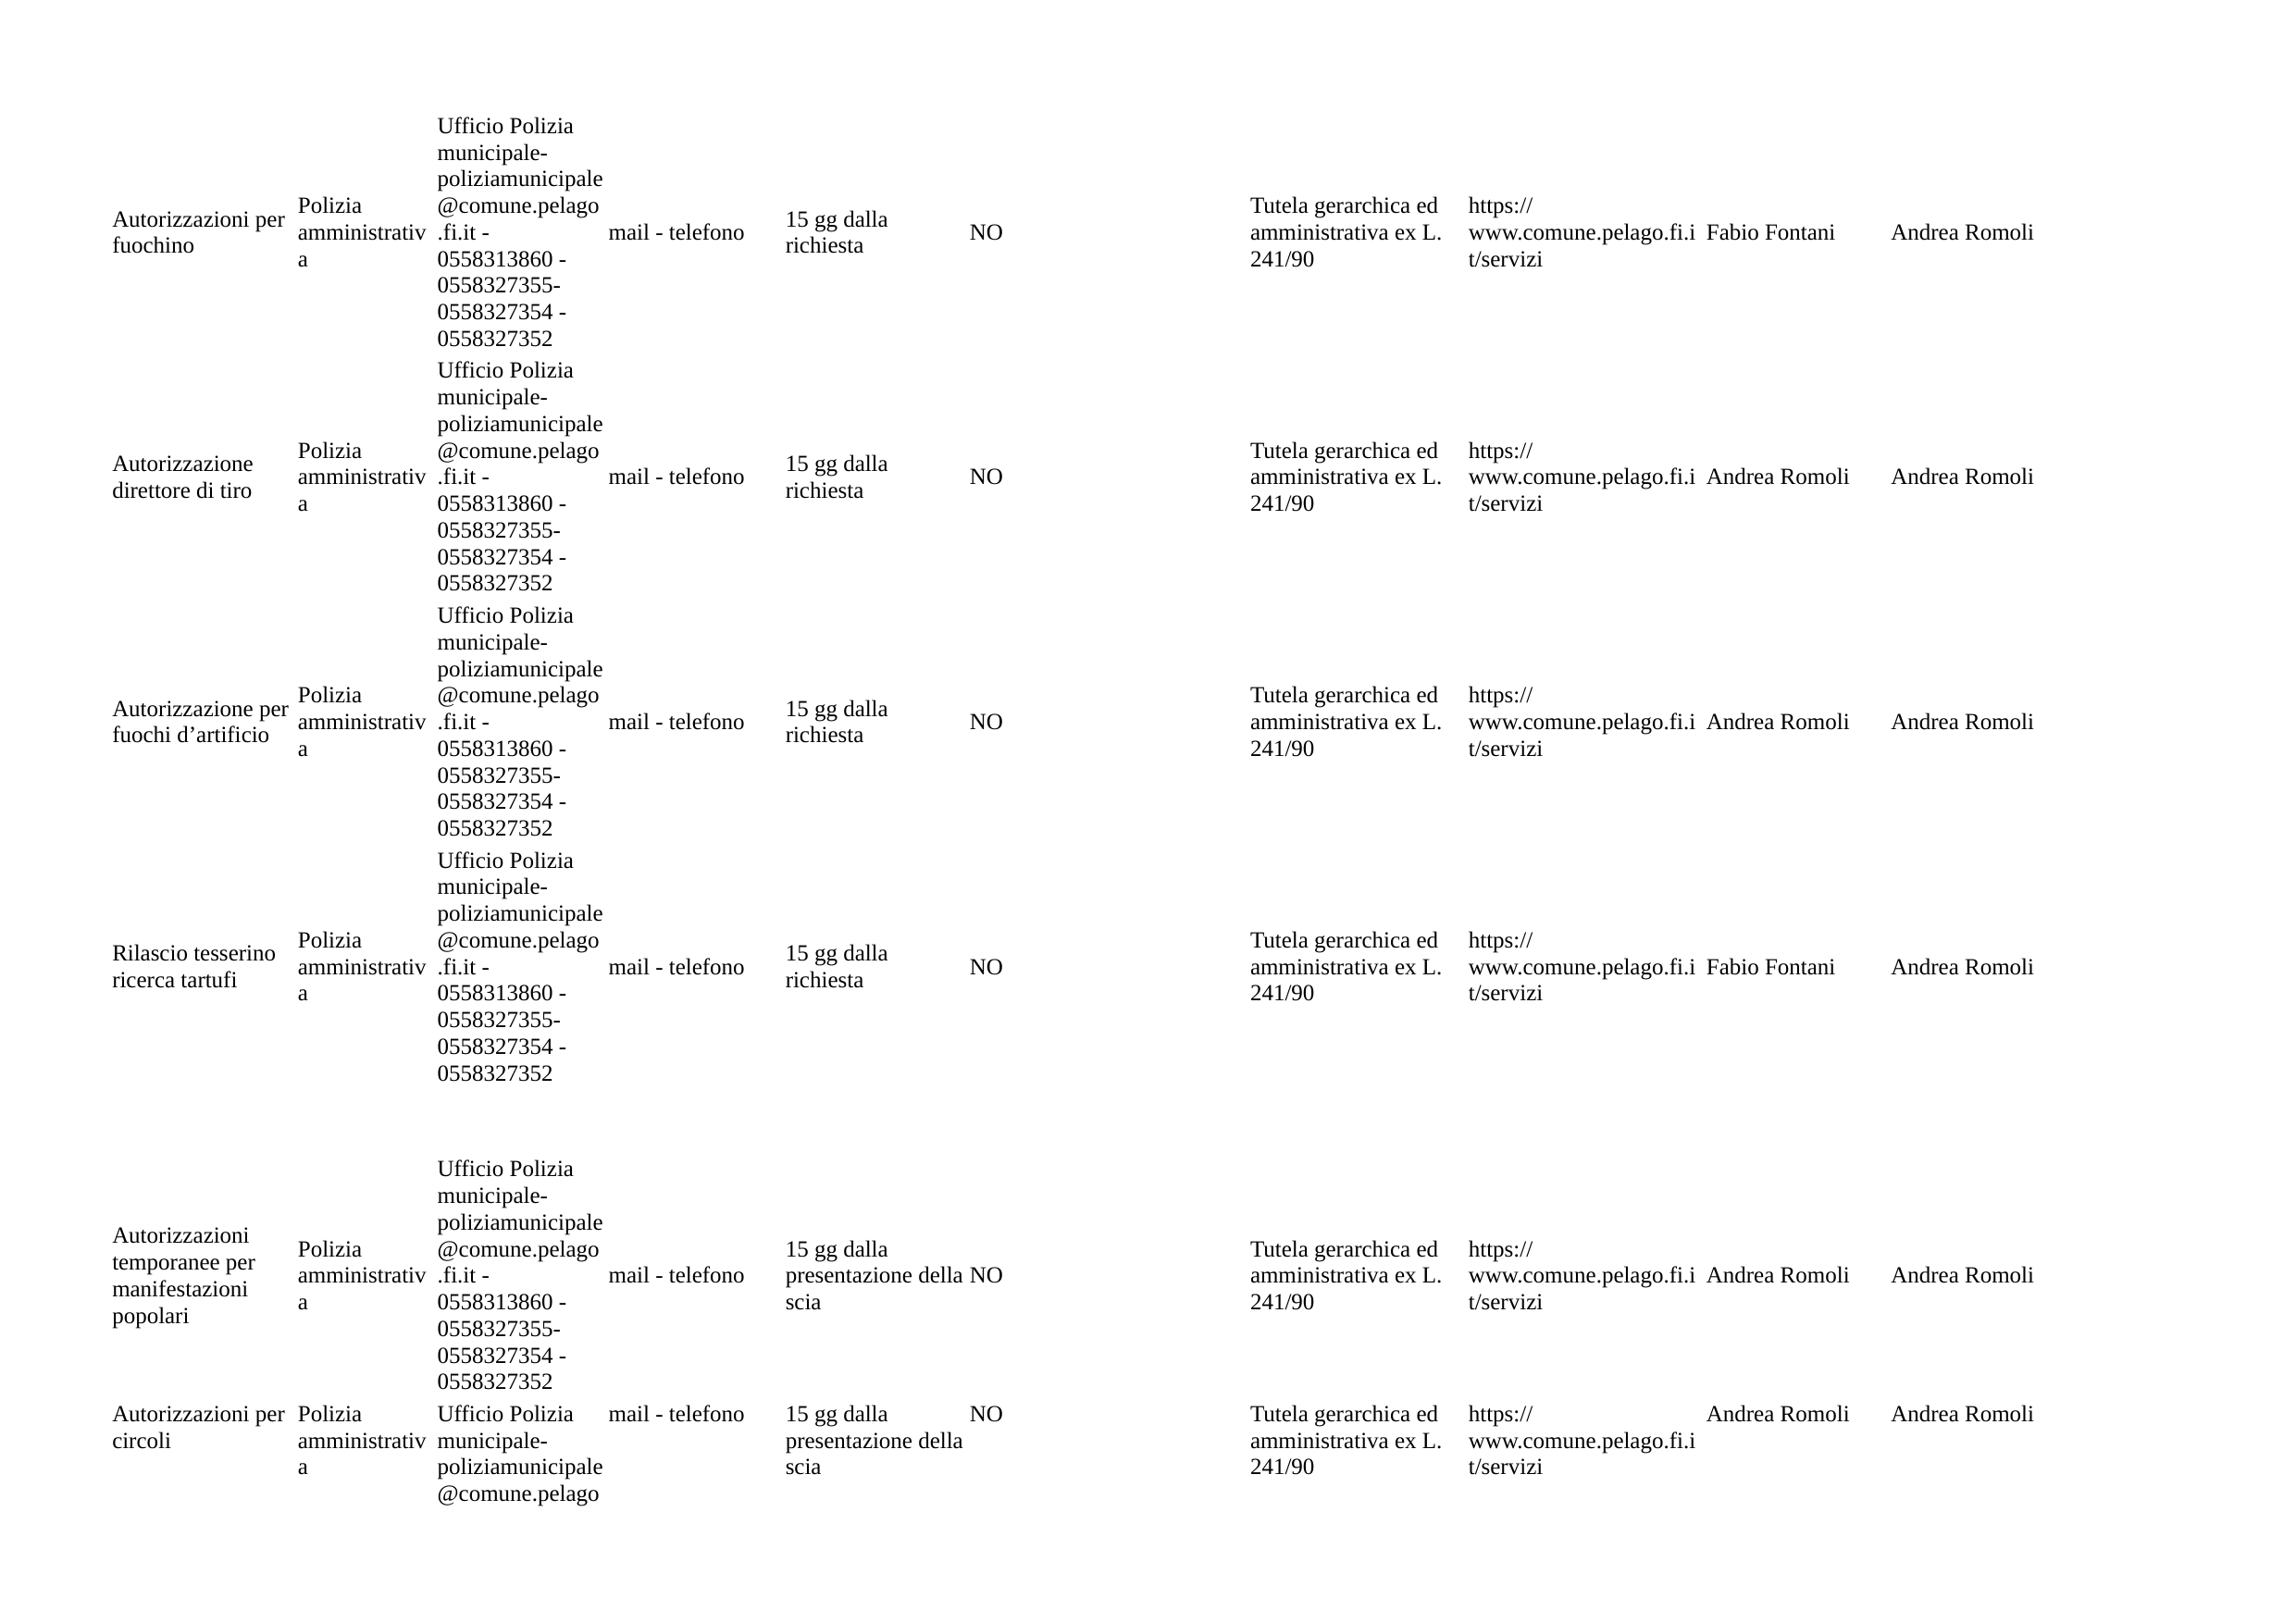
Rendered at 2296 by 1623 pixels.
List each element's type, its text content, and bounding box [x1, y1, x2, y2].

table_cell Andrea Romoli [1704, 1153, 1888, 1397]
table_cell [435, 1088, 605, 1121]
table_cell Autorizzazioni per circoli [109, 1397, 295, 1509]
table_cell [2059, 1088, 2131, 1121]
table_cell Polizia amministrativa [295, 844, 434, 1088]
table_cell [967, 1121, 1247, 1153]
table_cell Andrea Romoli [1704, 599, 1888, 844]
table_cell 15 gg dalla richiesta [783, 109, 967, 354]
table_cell NO [967, 354, 1247, 599]
table_cell Andrea Romoli [1888, 1153, 2059, 1397]
table_cell https://www.comune.pelago.fi.it/servizi [1466, 599, 1704, 844]
table_cell [1888, 1121, 2059, 1153]
table_cell mail - telefono [606, 1153, 783, 1397]
table_cell https://www.comune.pelago.fi.it/servizi [1466, 844, 1704, 1088]
table_cell [2059, 599, 2131, 844]
table_cell Polizia amministrativa [295, 1397, 434, 1509]
table_cell [2059, 1153, 2131, 1397]
table_cell [295, 1088, 434, 1121]
table_cell https://www.comune.pelago.fi.it/servizi [1466, 1153, 1704, 1397]
table_cell Autorizzazioni temporanee per manifestazioni popolari [109, 1153, 295, 1397]
table_cell Andrea Romoli [1888, 599, 2059, 844]
table_cell [435, 1121, 605, 1153]
table_cell [1704, 1121, 1888, 1153]
table_cell Tutela gerarchica ed amministrativa ex L. 241/90 [1247, 1397, 1466, 1509]
table_cell mail - telefono [606, 354, 783, 599]
table_cell [1247, 1121, 1466, 1153]
table_cell Tutela gerarchica ed amministrativa ex L. 241/90 [1247, 599, 1466, 844]
table_cell [2059, 109, 2131, 354]
table_cell Ufficio Polizia municipale- poliziamunicipale@comune.pelago.fi.it - 0558313860 - 0558327355- 0558327354 - 0558327352 [435, 354, 605, 599]
table_cell [1466, 1121, 1704, 1153]
table_cell [295, 1121, 434, 1153]
table_cell Ufficio Polizia municipale- poliziamunicipale@comune.pelago.fi.it - 0558313860 - 0558327355- 0558327354 - 0558327352 [435, 599, 605, 844]
table_cell 15 gg dalla presentazione della scia [783, 1397, 967, 1509]
table_cell [783, 1121, 967, 1153]
table_cell Polizia amministrativa [295, 354, 434, 599]
table_cell Ufficio Polizia municipale- poliziamunicipale@comune.pelago [435, 1397, 605, 1509]
table_cell [2059, 1397, 2131, 1509]
table_cell Andrea Romoli [1704, 1397, 1888, 1509]
table_cell [783, 1088, 967, 1121]
table_cell Tutela gerarchica ed amministrativa ex L. 241/90 [1247, 1153, 1466, 1397]
table_cell Andrea Romoli [1888, 844, 2059, 1088]
table_cell [606, 1088, 783, 1121]
table_cell NO [967, 1153, 1247, 1397]
table_cell [109, 1121, 295, 1153]
table_cell [1466, 1088, 1704, 1121]
table_cell [109, 1088, 295, 1121]
table_cell mail - telefono [606, 844, 783, 1088]
table_cell 15 gg dalla richiesta [783, 354, 967, 599]
table_cell [1888, 1088, 2059, 1121]
table_cell Ufficio Polizia municipale- poliziamunicipale@comune.pelago.fi.it - 0558313860 - 0558327355- 0558327354 - 0558327352 [435, 844, 605, 1088]
table_cell mail - telefono [606, 1397, 783, 1509]
table_cell 15 gg dalla richiesta [783, 599, 967, 844]
table_cell Andrea Romoli [1888, 109, 2059, 354]
table_cell Andrea Romoli [1704, 354, 1888, 599]
table_cell Ufficio Polizia municipale- poliziamunicipale@comune.pelago.fi.it - 0558313860 - 0558327355- 0558327354 - 0558327352 [435, 109, 605, 354]
table_cell [606, 1121, 783, 1153]
table_cell Autorizzazione per fuochi d’artificio [109, 599, 295, 844]
table_cell Andrea Romoli [1888, 354, 2059, 599]
table_cell Ufficio Polizia municipale- poliziamunicipale@comune.pelago.fi.it - 0558313860 - 0558327355- 0558327354 - 0558327352 [435, 1153, 605, 1397]
table_cell Tutela gerarchica ed amministrativa ex L. 241/90 [1247, 109, 1466, 354]
table_cell Autorizzazioni per fuochino [109, 109, 295, 354]
table_cell [1247, 1088, 1466, 1121]
table_cell mail - telefono [606, 109, 783, 354]
table_cell Andrea Romoli [1888, 1397, 2059, 1509]
table_cell [2059, 354, 2131, 599]
table_cell Polizia amministrativa [295, 1153, 434, 1397]
table_cell NO [967, 844, 1247, 1088]
table_cell Autorizzazione direttore di tiro [109, 354, 295, 599]
table_cell Fabio Fontani [1704, 844, 1888, 1088]
table_cell NO [967, 109, 1247, 354]
table_cell [2059, 1121, 2131, 1153]
table_cell Rilascio tesserino ricerca tartufi [109, 844, 295, 1088]
table_cell NO [967, 1397, 1247, 1509]
table_cell 15 gg dalla richiesta [783, 844, 967, 1088]
table_cell https://www.comune.pelago.fi.it/servizi [1466, 1397, 1704, 1509]
table_cell https://www.comune.pelago.fi.it/servizi [1466, 354, 1704, 599]
table_cell Polizia amministrativa [295, 599, 434, 844]
table_cell Tutela gerarchica ed amministrativa ex L. 241/90 [1247, 844, 1466, 1088]
table_cell [1704, 1088, 1888, 1121]
table_cell [967, 1088, 1247, 1121]
table_cell mail - telefono [606, 599, 783, 844]
table_cell NO [967, 599, 1247, 844]
table_cell Fabio Fontani [1704, 109, 1888, 354]
table_cell 15 gg dalla presentazione della scia [783, 1153, 967, 1397]
table_cell Polizia amministrativa [295, 109, 434, 354]
table_cell [2059, 844, 2131, 1088]
table_cell Tutela gerarchica ed amministrativa ex L. 241/90 [1247, 354, 1466, 599]
table_cell https://www.comune.pelago.fi.it/servizi [1466, 109, 1704, 354]
